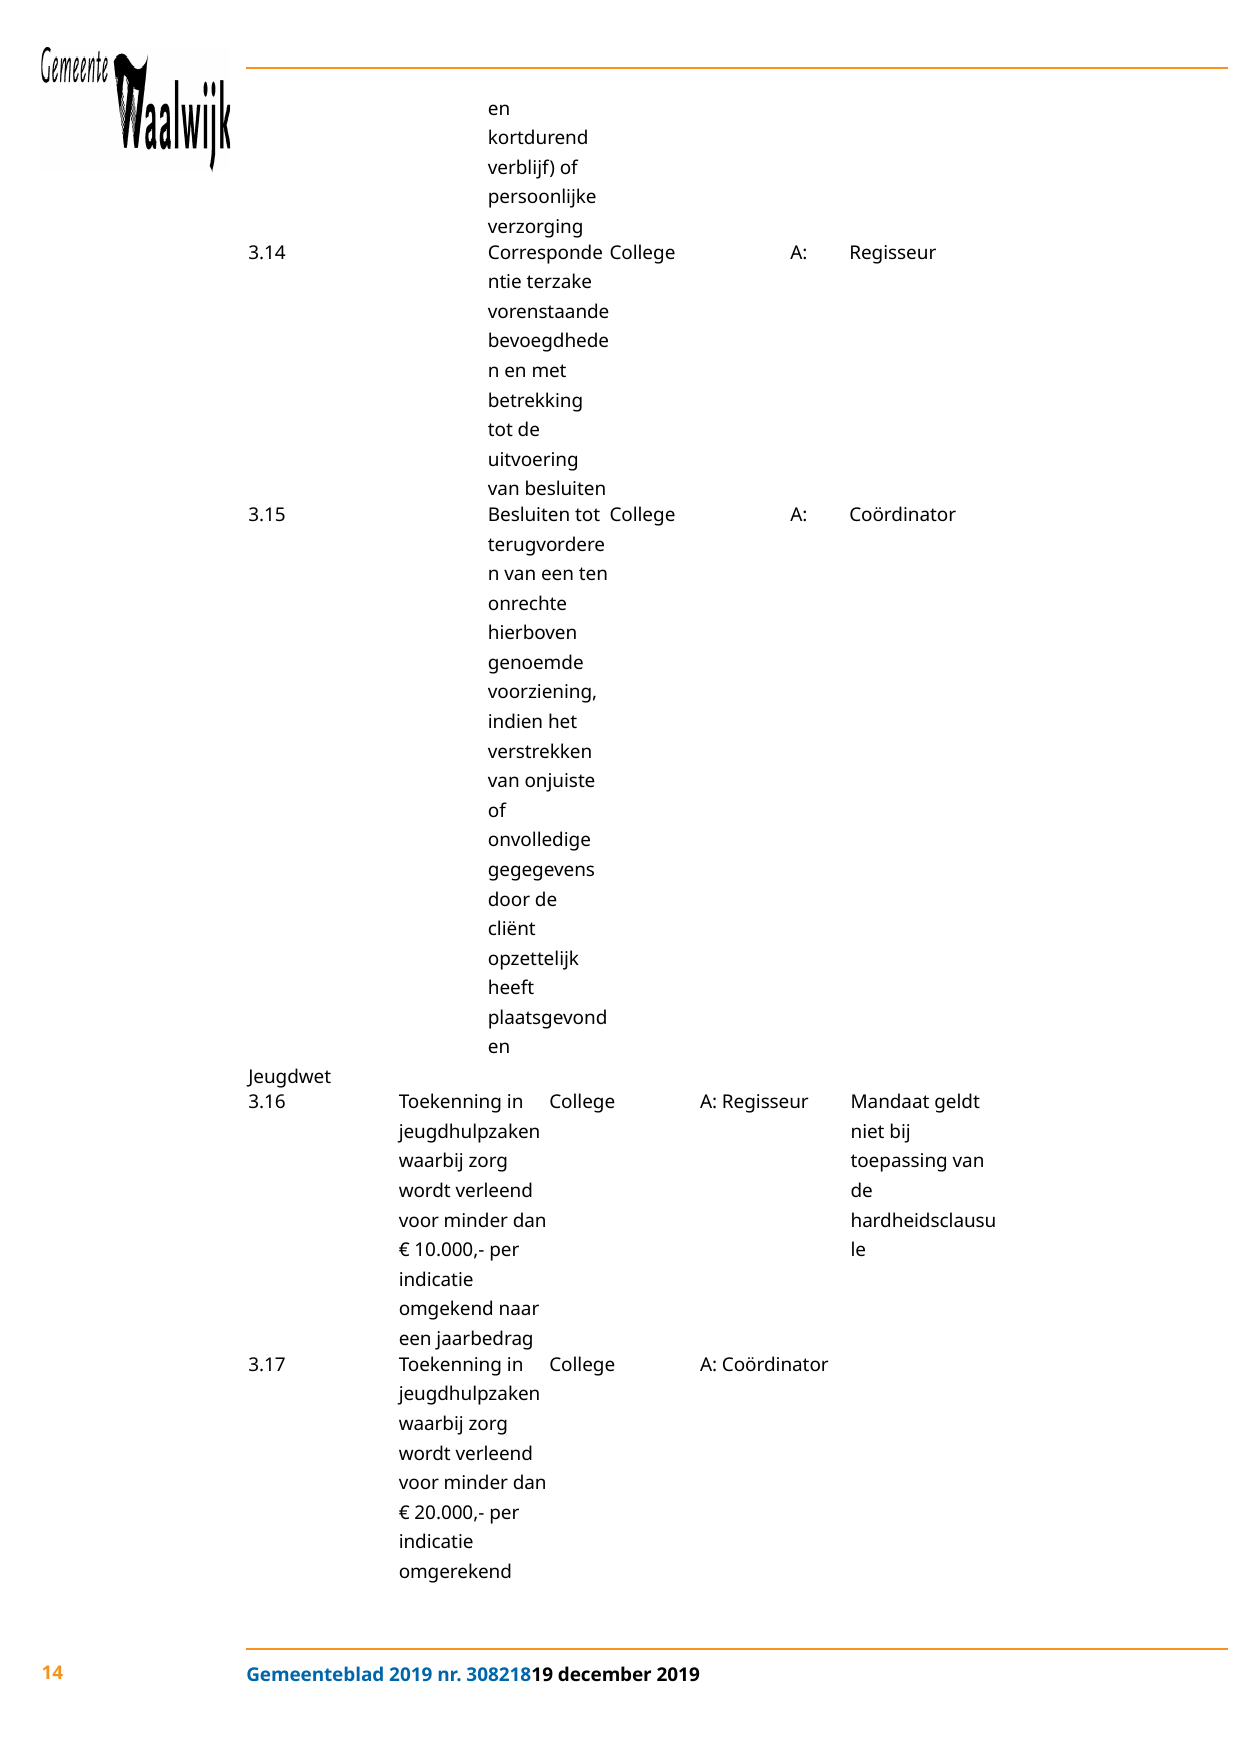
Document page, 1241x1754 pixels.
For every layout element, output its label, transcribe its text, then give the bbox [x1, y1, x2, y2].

table_cell Mandaat geldt niet bij toepassing van de hardheidsclausule [850, 1089, 1001, 1351]
table_cell 3.15 [248, 501, 429, 1059]
picture [41, 47, 231, 172]
table_cell [850, 1351, 1001, 1584]
table_cell A: Coördinator [700, 1351, 850, 1584]
table_cell [609, 95, 790, 239]
table_cell Toekenning in jeugdhulpzaken waarbij zorg wordt verleend voor minder dan € 10.000,- per indicatie omgekend naar een jaarbedrag [399, 1089, 549, 1351]
table_header Jeugdwet [248, 1063, 398, 1088]
table_cell A: Regisseur [700, 1089, 850, 1351]
table_cell Coördinator [790, 501, 971, 1059]
table_cell College [549, 1351, 700, 1584]
table_cell College [549, 1089, 700, 1351]
table_cell Correspondentie terzake vorenstaande bevoegdheden en met betrekking tot de uitvoering van besluiten [429, 239, 609, 501]
table_cell 3.16 [248, 1089, 398, 1351]
table_cell [790, 95, 971, 239]
table_cell [248, 95, 429, 239]
table_cell [971, 95, 1152, 239]
table_cell en kortdurend verblijf) of persoonlijke verzorging [429, 95, 609, 239]
table_cell Regisseur [790, 239, 971, 501]
table_cell [971, 501, 1152, 1059]
table_cell Besluiten tot terugvorderen van een ten onrechte hierboven genoemde voorziening, indien het verstrekken van onjuiste of onvolledige gegegevens door de cliënt opzettelijk heeft plaatsgevonden [429, 501, 609, 1059]
table_cell College [609, 239, 790, 501]
table_cell College [609, 501, 790, 1059]
table_cell Toekenning in jeugdhulpzaken waarbij zorg wordt verleend voor minder dan € 20.000,- per indicatie omgerekend [399, 1351, 549, 1584]
table_cell 3.17 [248, 1351, 398, 1584]
table_cell 3.14 [248, 239, 429, 501]
table_cell [971, 239, 1152, 501]
